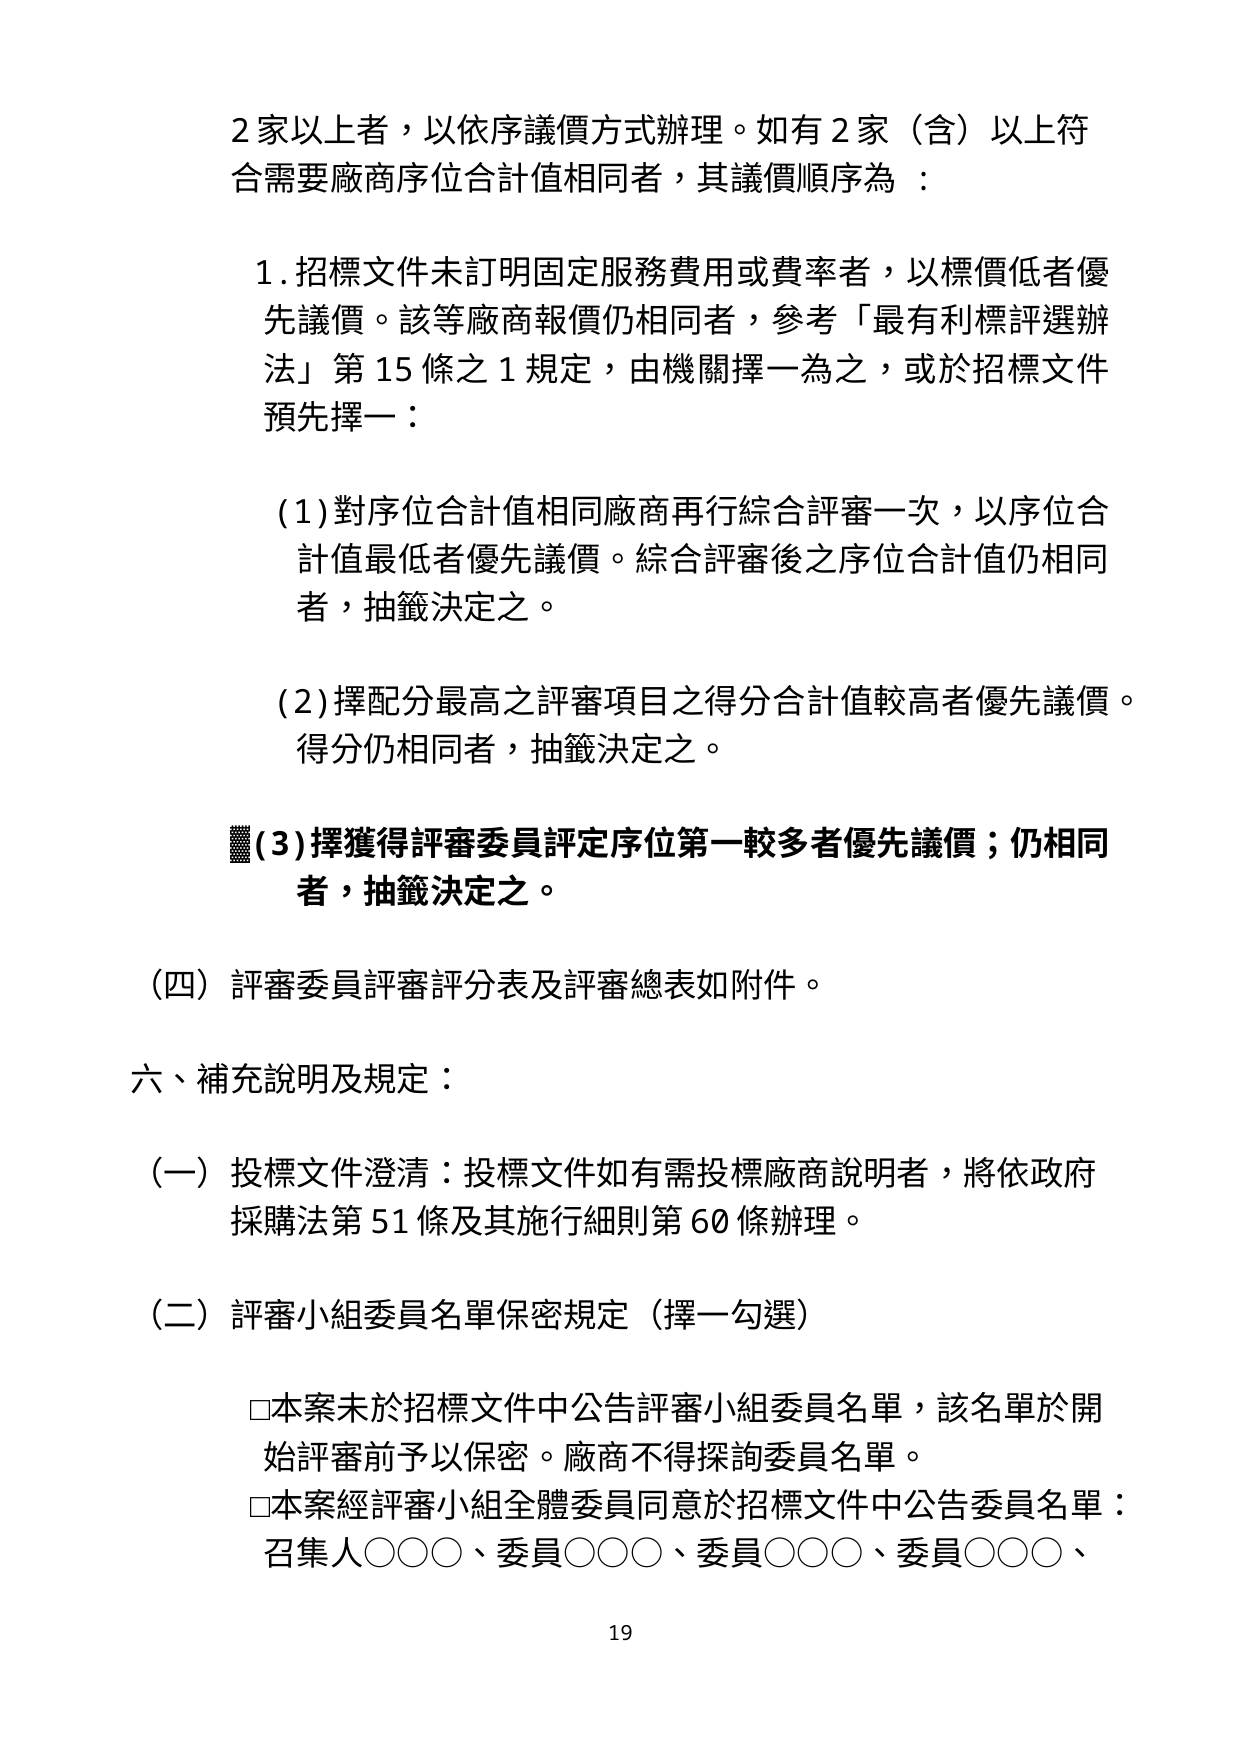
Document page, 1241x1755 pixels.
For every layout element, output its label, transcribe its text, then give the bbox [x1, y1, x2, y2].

text □本案未於招標文件中公告評審小組委員名單，該名單於開始評審前予以保密。廠商不得探詢委員名單。 [130, 1382, 1110, 1479]
text （一）投標文件澄清：投標文件如有需投標廠商說明者，將依政府採購法第51條及其施行細則第60條辦理。 [130, 1146, 1110, 1243]
text 2家以上者，以依序議價方式辦理。如有2家（含）以上符合需要廠商序位合計值相同者，其議價順序為 : [130, 103, 1110, 200]
text □本案經評審小組全體委員同意於招標文件中公告委員名單：召集人○○○、委員○○○、委員○○○、委員○○○、委員○○○、委員○○○。 [130, 1479, 1110, 1575]
text ▓(3)擇獲得評審委員評定序位第一較多者優先議價；仍相同者，抽籤決定之。 [130, 817, 1110, 913]
text （二）評審小組委員名單保密規定（擇一勾選） [130, 1288, 1110, 1337]
text (2)擇配分最高之評審項目之得分合計值較高者優先議價。得分仍相同者，抽籤決定之。 [130, 675, 1110, 771]
text （四）評審委員評審評分表及評審總表如附件。 [130, 959, 1110, 1007]
text (1)對序位合計值相同廠商再行綜合評審一次，以序位合計值最低者優先議價。綜合評審後之序位合計值仍相同者，抽籤決定之。 [130, 484, 1110, 629]
text 六、補充說明及規定： [130, 1053, 1110, 1101]
text 1.招標文件未訂明固定服務費用或費率者，以標價低者優先議價。該等廠商報價仍相同者，參考「最有利標評選辦法」第15條之1規定，由機關擇一為之，或於招標文件預先擇一： [130, 246, 1110, 439]
